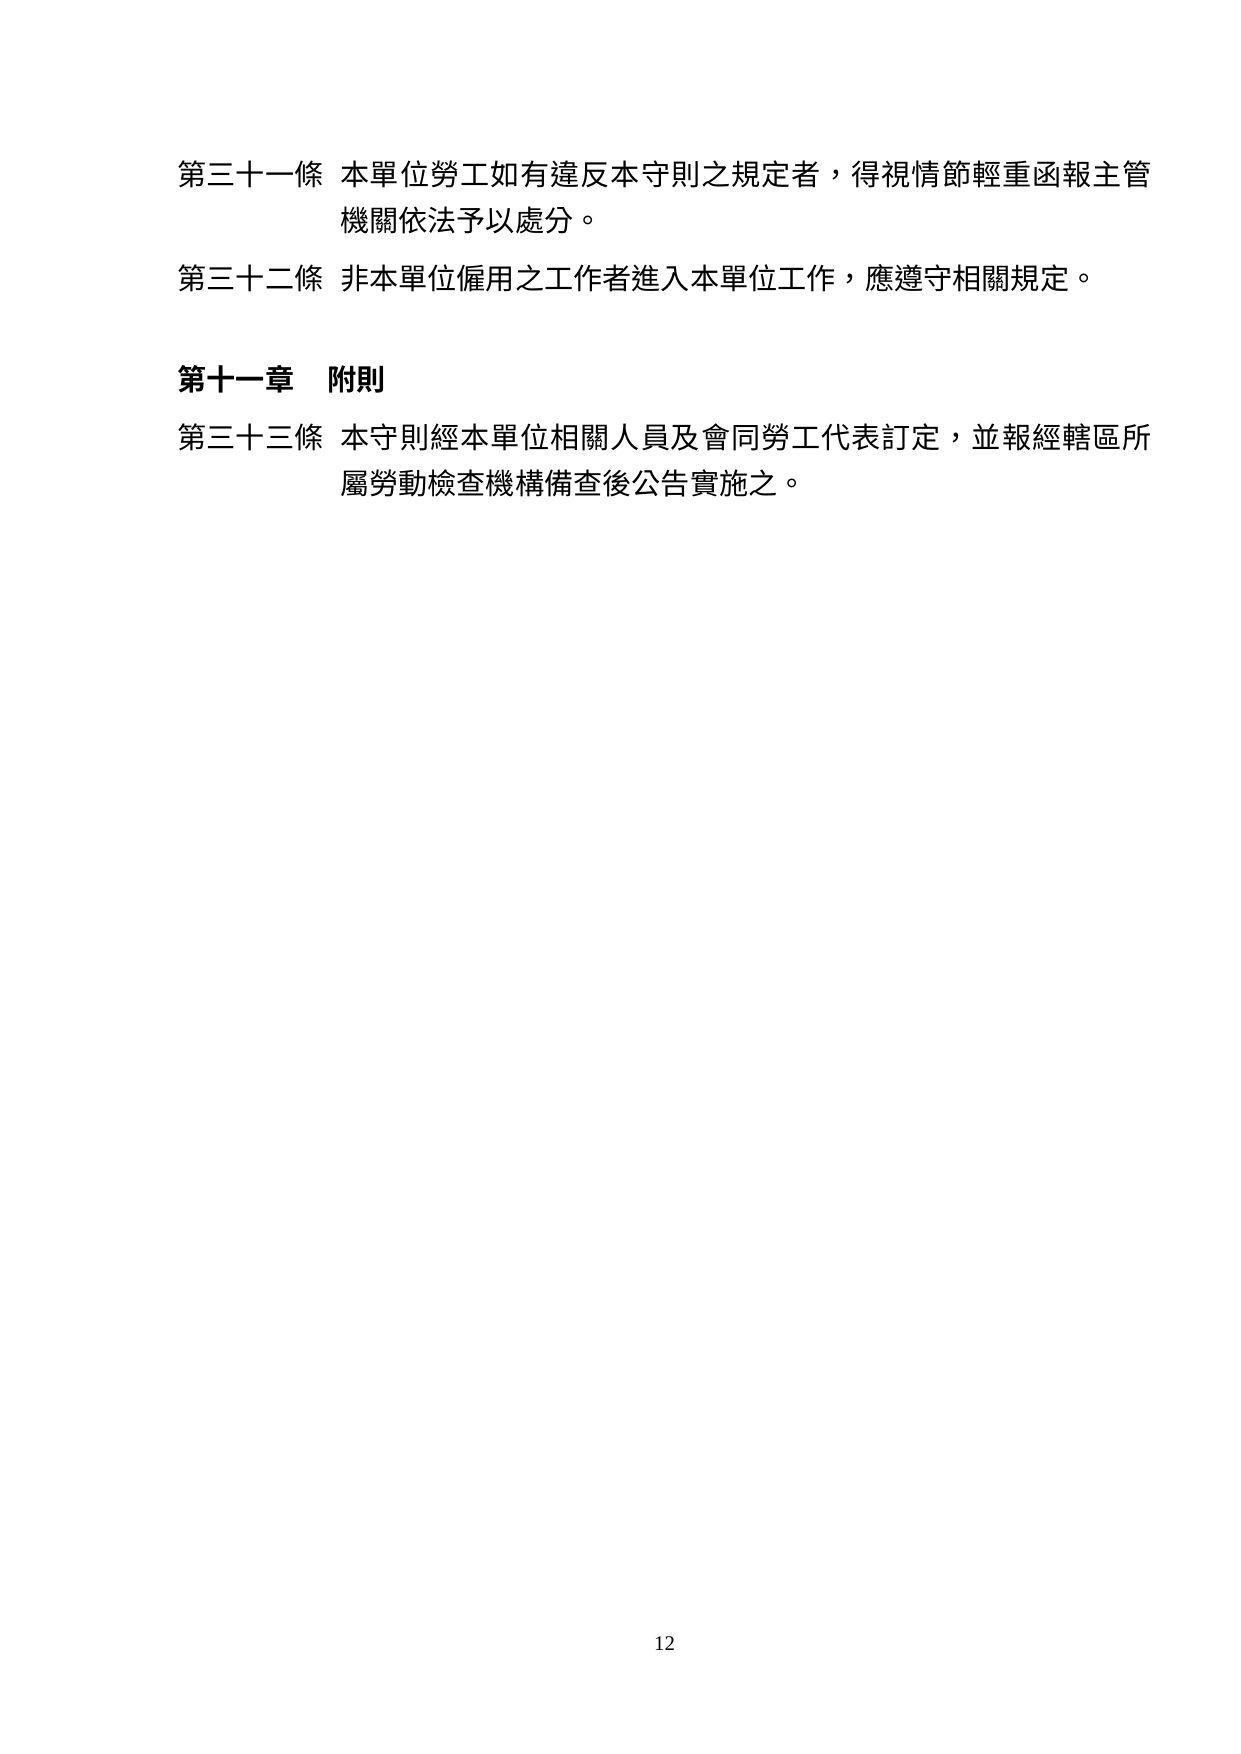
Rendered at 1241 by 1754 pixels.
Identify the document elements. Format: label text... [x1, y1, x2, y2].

list 非本單位僱用之工作者進入本單位工作，應遵守相關規定。 [177, 252, 1152, 298]
list 附則 [177, 356, 1152, 398]
list 本單位勞工如有違反本守則之規定者，得視情節輕重函報主管機關依法予以處分。 [177, 148, 1152, 239]
list 本守則經本單位相關人員及會同勞工代表訂定，並報經轄區所屬勞動檢查機構備查後公告實施之。 [177, 411, 1152, 502]
